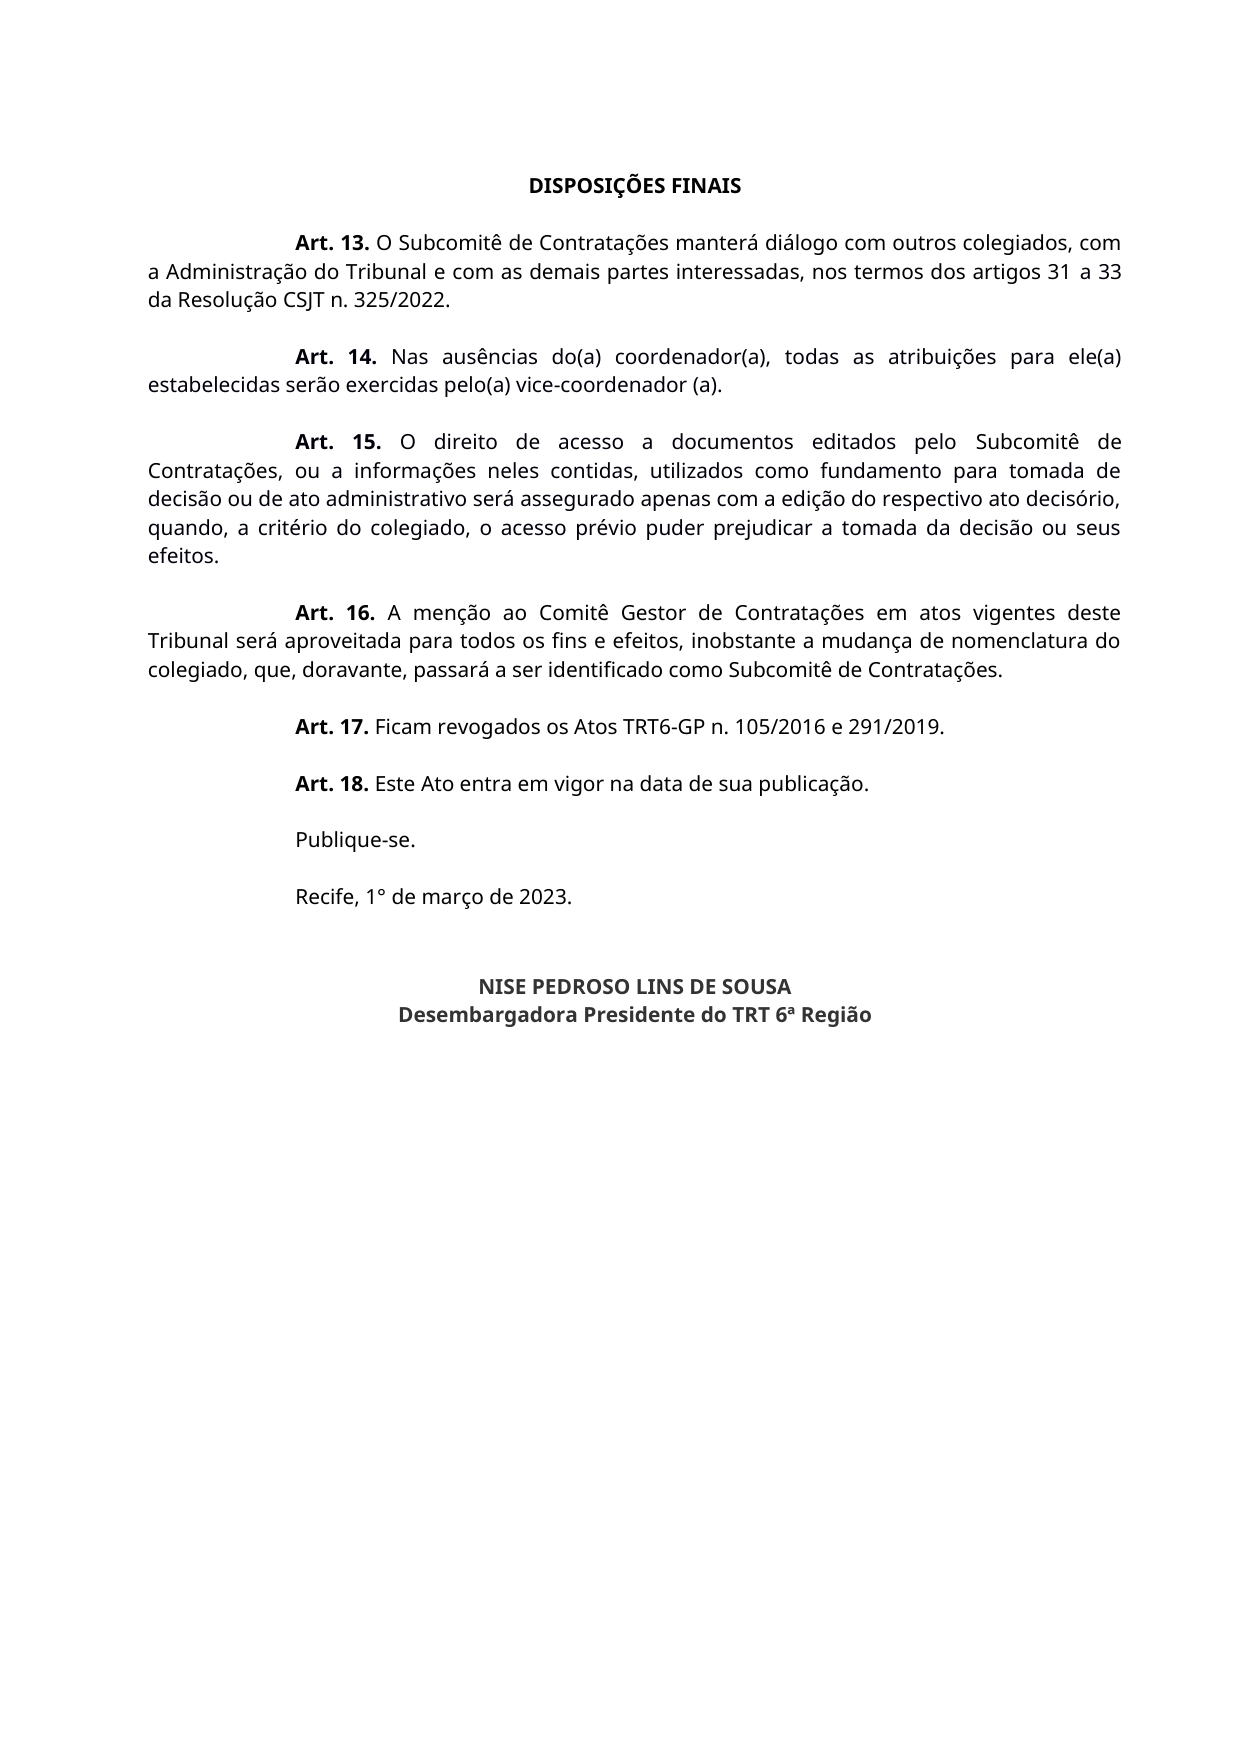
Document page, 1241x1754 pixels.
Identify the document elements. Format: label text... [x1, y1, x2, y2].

text Art. 14. Nas ausências do(a) coordenador(a), todas as atribuições para ele(a) estabelecidas serão exercidas pelo(a) vice-coordenador (a). [148, 342, 1122, 399]
text Publique-se. [148, 826, 1122, 854]
text Recife, 1° de março de 2023. [148, 882, 1122, 911]
list Desembargadora Presidente do TRT 6ª Região [148, 1000, 1122, 1029]
text Art. 13. O Subcomitê de Contratações manterá diálogo com outros colegiados, com a Administração do Tribunal e com as demais partes interessadas, nos termos dos artigos 31 a 33 da Resolução CSJT n. 325/2022. [148, 228, 1122, 314]
text Art. 17. Ficam revogados os Atos TRT6-GP n. 105/2016 e 291/2019. [148, 712, 1122, 740]
text DISPOSIÇÕES FINAIS [148, 172, 1122, 200]
text Art. 16. A menção ao Comitê Gestor de Contratações em atos vigentes deste Tribunal será aproveitada para todos os fins e efeitos, inobstante a mudança de nomenclatura do colegiado, que, doravante, passará a ser identificado como Subcomitê de Contratações. [148, 598, 1122, 683]
text Art. 18. Este Ato entra em vigor na data de sua publicação. [148, 769, 1122, 797]
text Art. 15. O direito de acesso a documentos editados pelo Subcomitê de Contratações, ou a informações neles contidas, utilizados como fundamento para tomada de decisão ou de ato administrativo será assegurado apenas com a edição do respectivo ato decisório, quando, a critério do colegiado, o acesso prévio puder prejudicar a tomada da decisão ou seus efeitos. [148, 427, 1122, 570]
list NISE PEDROSO LINS DE SOUSA [148, 972, 1122, 1000]
